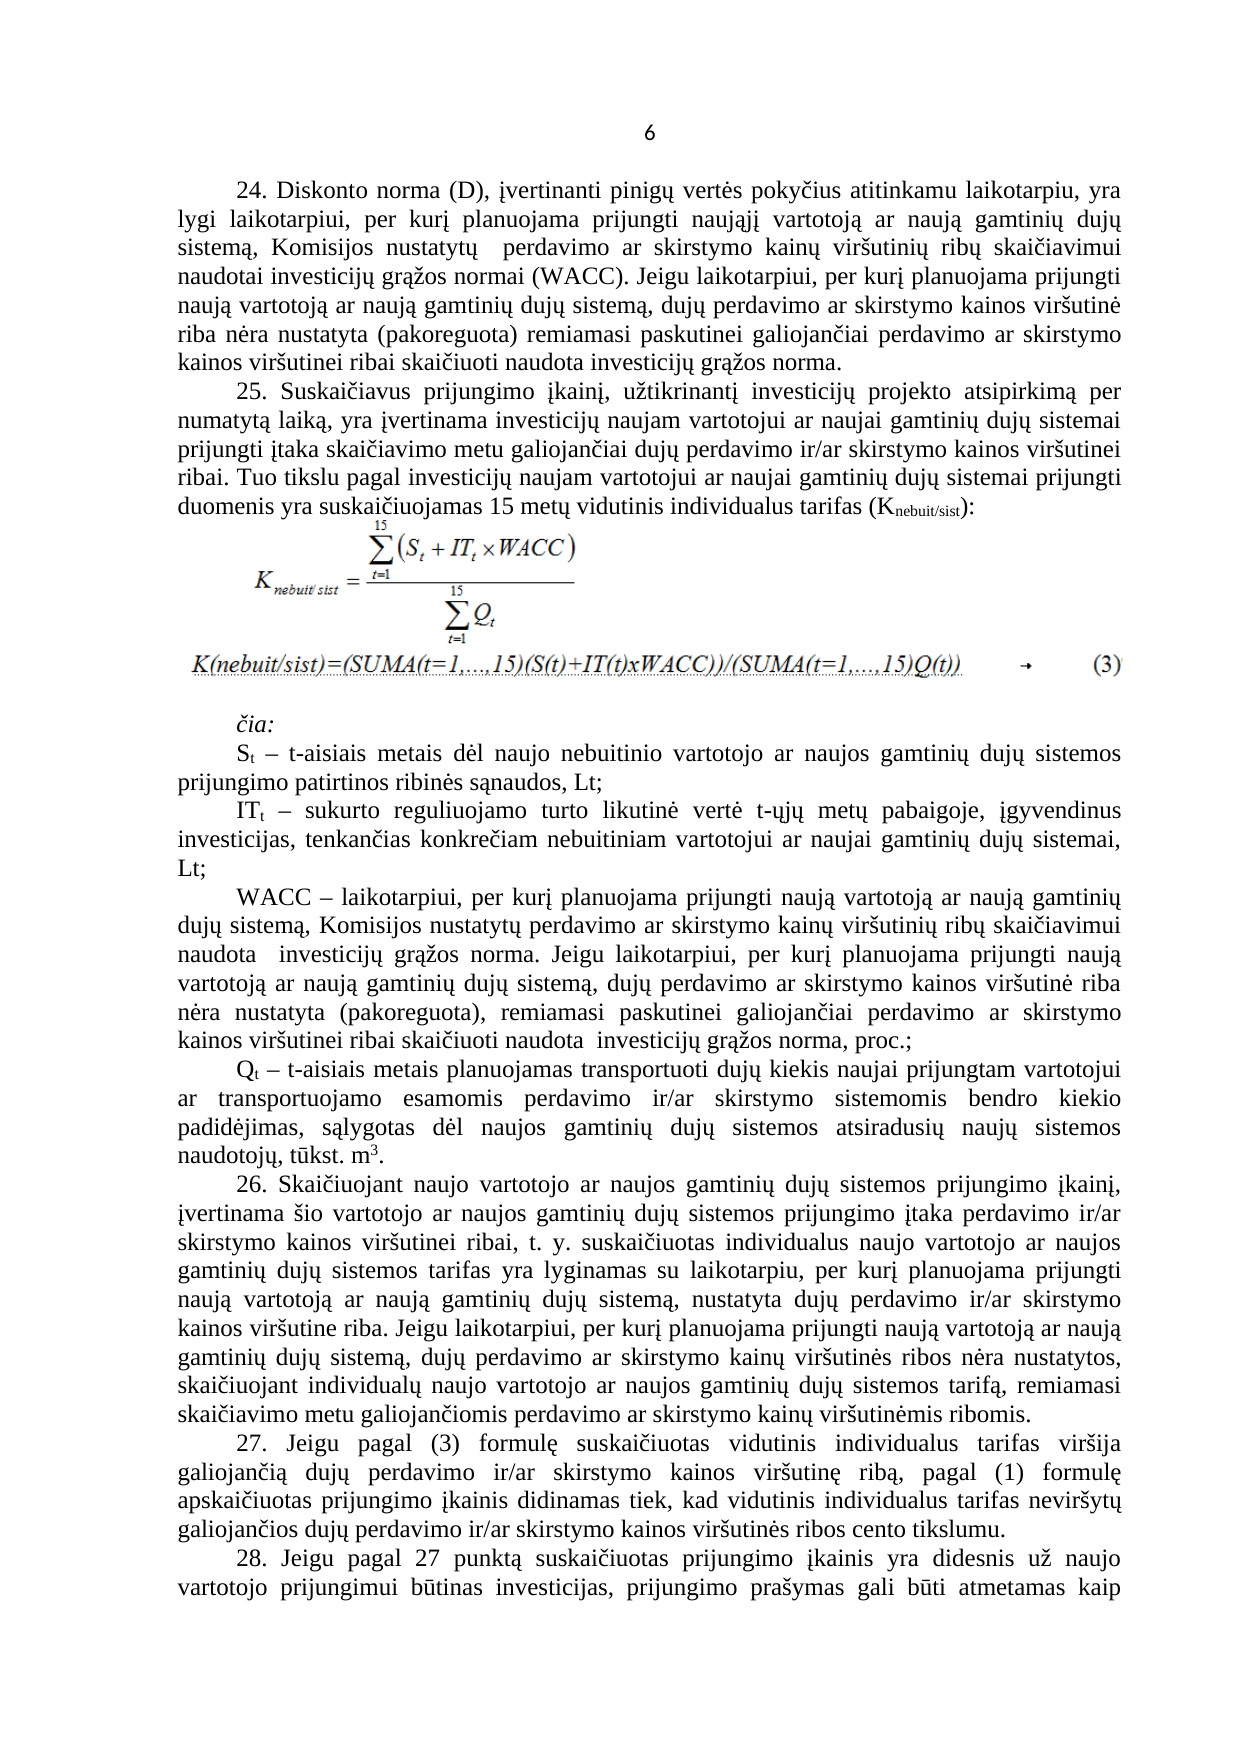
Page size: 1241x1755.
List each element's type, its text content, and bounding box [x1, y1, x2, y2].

text ITt – sukurto reguliuojamo turto likutinė vertė t-ųjų metų pabaigoje, įgyvendinus investicijas, tenkančias konkrečiam nebuitiniam vartotojui ar naujai gamtinių dujų sistemai, Lt; [177, 796, 1122, 882]
text 26. Skaičiuojant naujo vartotojo ar naujos gamtinių dujų sistemos prijungimo įkainį, įvertinama šio vartotojo ar naujos gamtinių dujų sistemos prijungimo įtaka perdavimo ir/ar skirstymo kainos viršutinei ribai, t. y. suskaičiuotas individualus naujo vartotojo ar naujos gamtinių dujų sistemos tarifas yra lyginamas su laikotarpiu, per kurį planuojama prijungti naują vartotoją ar naują gamtinių dujų sistemą, nustatyta dujų perdavimo ir/ar skirstymo kainos viršutine riba. Jeigu laikotarpiui, per kurį planuojama prijungti naują vartotoją ar naują gamtinių dujų sistemą, dujų perdavimo ar skirstymo kainų viršutinės ribos nėra nustatytos, skaičiuojant individualų naujo vartotojo ar naujos gamtinių dujų sistemos tarifą, remiamasi skaičiavimo metu galiojančiomis perdavimo ar skirstymo kainų viršutinėmis ribomis. [177, 1169, 1122, 1428]
text WACC – laikotarpiui, per kurį planuojama prijungti naują vartotoją ar naują gamtinių dujų sistemą, Komisijos nustatytų perdavimo ar skirstymo kainų viršutinių ribų skaičiavimui naudota investicijų grąžos norma. Jeigu laikotarpiui, per kurį planuojama prijungti naują vartotoją ar naują gamtinių dujų sistemą, dujų perdavimo ar skirstymo kainos viršutinė riba nėra nustatyta (pakoreguota), remiamasi paskutinei galiojančiai perdavimo ar skirstymo kainos viršutinei ribai skaičiuoti naudota investicijų grąžos norma, proc.; [177, 882, 1122, 1054]
text 28. Jeigu pagal 27 punktą suskaičiuotas prijungimo įkainis yra didesnis už naujo vartotojo prijungimui būtinas investicijas, prijungimo prašymas gali būti atmetamas kaip [177, 1543, 1122, 1601]
text 25. Suskaičiavus prijungimo įkainį, užtikrinantį investicijų projekto atsipirkimą per numatytą laiką, yra įvertinama investicijų naujam vartotojui ar naujai gamtinių dujų sistemai prijungti įtaka skaičiavimo metu galiojančiai dujų perdavimo ir/ar skirstymo kainos viršutinei ribai. Tuo tikslu pagal investicijų naujam vartotojui ar naujai gamtinių dujų sistemai prijungti duomenis yra suskaičiuojamas 15 metų vidutinis individualus tarifas (Knebuit/sist): [177, 376, 1122, 520]
text Qt – t-aisiais metais planuojamas transportuoti dujų kiekis naujai prijungtam vartotojui ar transportuojamo esamomis perdavimo ir/ar skirstymo sistemomis bendro kiekio padidėjimas, sąlygotas dėl naujos gamtinių dujų sistemos atsiradusių naujų sistemos naudotojų, tūkst. m3. [177, 1054, 1122, 1169]
text St – t-aisiais metais dėl naujo nebuitinio vartotojo ar naujos gamtinių dujų sistemos prijungimo patirtinos ribinės sąnaudos, Lt; [177, 738, 1122, 796]
text 24. Diskonto norma (D), įvertinanti pinigų vertės pokyčius atitinkamu laikotarpiu, yra lygi laikotarpiui, per kurį planuojama prijungti naująjį vartotoją ar naują gamtinių dujų sistemą, Komisijos nustatytų perdavimo ar skirstymo kainų viršutinių ribų skaičiavimui naudotai investicijų grąžos normai (WACC). Jeigu laikotarpiui, per kurį planuojama prijungti naują vartotoją ar naują gamtinių dujų sistemą, dujų perdavimo ar skirstymo kainos viršutinė riba nėra nustatyta (pakoreguota) remiamasi paskutinei galiojančiai perdavimo ar skirstymo kainos viršutinei ribai skaičiuoti naudota investicijų grąžos norma. [177, 175, 1122, 376]
text 27. Jeigu pagal (3) formulę suskaičiuotas vidutinis individualus tarifas viršija galiojančią dujų perdavimo ir/ar skirstymo kainos viršutinę ribą, pagal (1) formulę apskaičiuotas prijungimo įkainis didinamas tiek, kad vidutinis individualus tarifas neviršytų galiojančios dujų perdavimo ir/ar skirstymo kainos viršutinės ribos cento tikslumu. [177, 1428, 1122, 1543]
text čia: [177, 709, 1122, 738]
